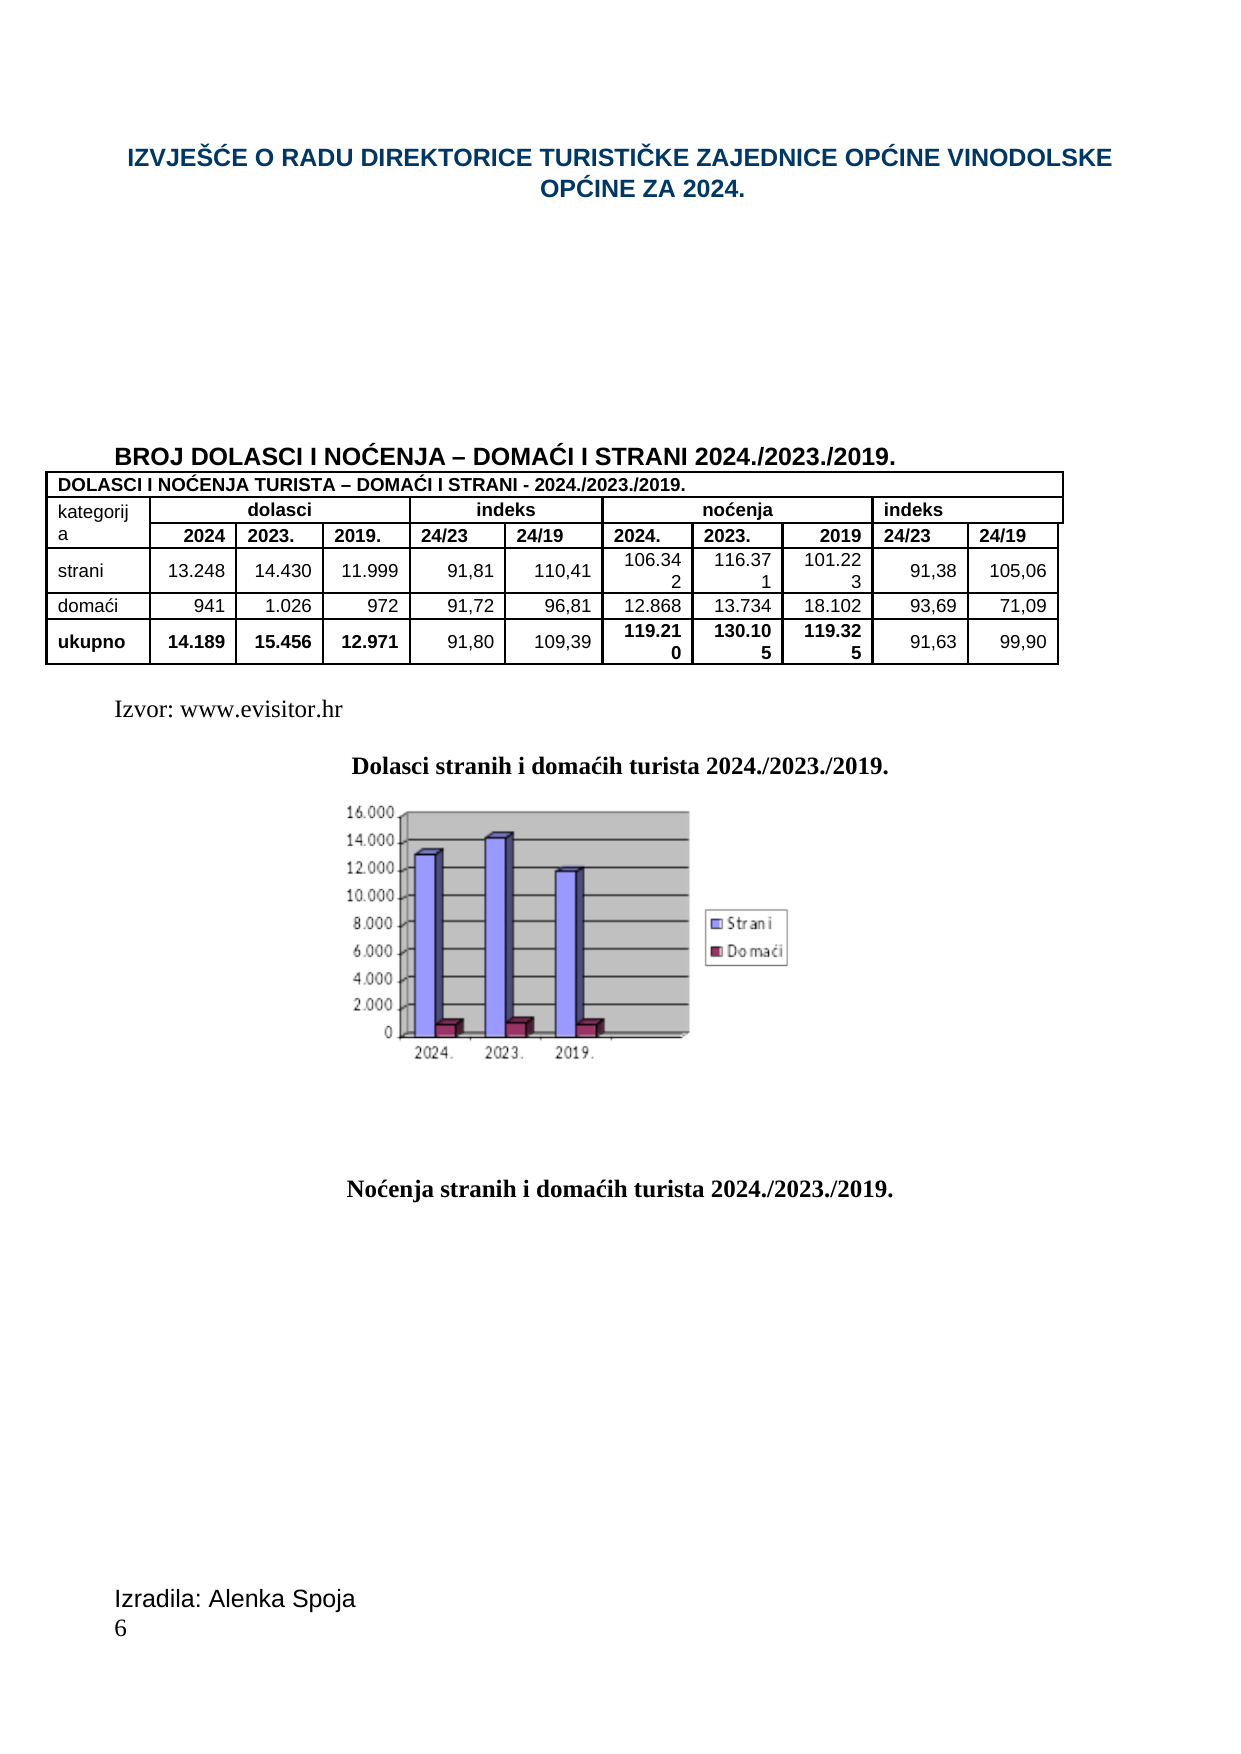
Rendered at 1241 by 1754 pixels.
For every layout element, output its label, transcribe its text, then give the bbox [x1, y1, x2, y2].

table_cell 14.430 [237, 549, 322, 592]
table_cell 91,81 [411, 549, 504, 592]
table_cell 96,81 [506, 594, 601, 618]
table_cell 24/19 [969, 524, 1057, 547]
table_cell 12.971 [324, 620, 409, 663]
table_cell 116.371 [694, 549, 781, 592]
table_cell 14.189 [151, 620, 235, 663]
table_cell 91,63 [874, 620, 967, 663]
table_cell 12.868 [604, 594, 691, 618]
table_cell [1059, 618, 1063, 663]
table_cell [1059, 524, 1063, 547]
table_cell 11.999 [324, 549, 409, 592]
table_cell 2024. [604, 524, 691, 547]
text Noćenja stranih i domaćih turista 2024./2023./2019. [114, 1174, 1126, 1203]
table_cell 2019. [324, 524, 409, 547]
table_cell [1059, 592, 1063, 618]
table_cell 119.325 [784, 620, 871, 663]
table_cell 941 [151, 594, 235, 618]
table_header DOLASCI I NOĆENJA TURISTA – DOMAĆI I STRANI - 2024./2023./2019. [48, 473, 1062, 496]
table_cell domaći [48, 594, 149, 618]
table_cell 91,72 [411, 594, 504, 618]
table_cell indeks [411, 498, 601, 522]
table_cell 93,69 [874, 594, 967, 618]
table_cell 972 [324, 594, 409, 618]
table_cell [1059, 547, 1063, 592]
table_cell indeks [874, 498, 1062, 522]
table_cell 13.248 [151, 549, 235, 592]
table_cell 1.026 [237, 594, 322, 618]
table_cell strani [48, 549, 149, 592]
table_cell 24/23 [411, 524, 504, 547]
table_cell 71,09 [969, 594, 1057, 618]
table_cell 106.342 [604, 549, 691, 592]
table_cell dolasci [151, 498, 409, 522]
table_cell 91,80 [411, 620, 504, 663]
table_cell 101.223 [784, 549, 871, 592]
table_cell 119.210 [604, 620, 691, 663]
table_cell 2019 [784, 524, 871, 547]
text Izvor: www.evisitor.hr [114, 694, 1126, 723]
table_cell 110,41 [506, 549, 601, 592]
table_cell 2024 [151, 524, 235, 547]
table_cell 24/19 [506, 524, 601, 547]
table_cell 18.102 [784, 594, 871, 618]
table_cell 130.105 [694, 620, 781, 663]
table_cell kategorija [48, 498, 149, 547]
table_cell 24/23 [874, 524, 967, 547]
table_cell 15.456 [237, 620, 322, 663]
table_cell 105,06 [969, 549, 1057, 592]
text Dolasci stranih i domaćih turista 2024./2023./2019. [114, 751, 1126, 780]
table_cell 99,90 [969, 620, 1057, 663]
table_cell noćenja [604, 498, 871, 522]
table_cell 2023. [694, 524, 781, 547]
text BROJ DOLASCI I NOĆENJA – DOMAĆI I STRANI 2024./2023./2019. [114, 442, 1126, 471]
table_cell ukupno [48, 620, 149, 663]
table_cell 13.734 [694, 594, 781, 618]
table_cell 91,38 [874, 549, 967, 592]
table_cell 2023. [237, 524, 322, 547]
table_cell 109,39 [506, 620, 601, 663]
